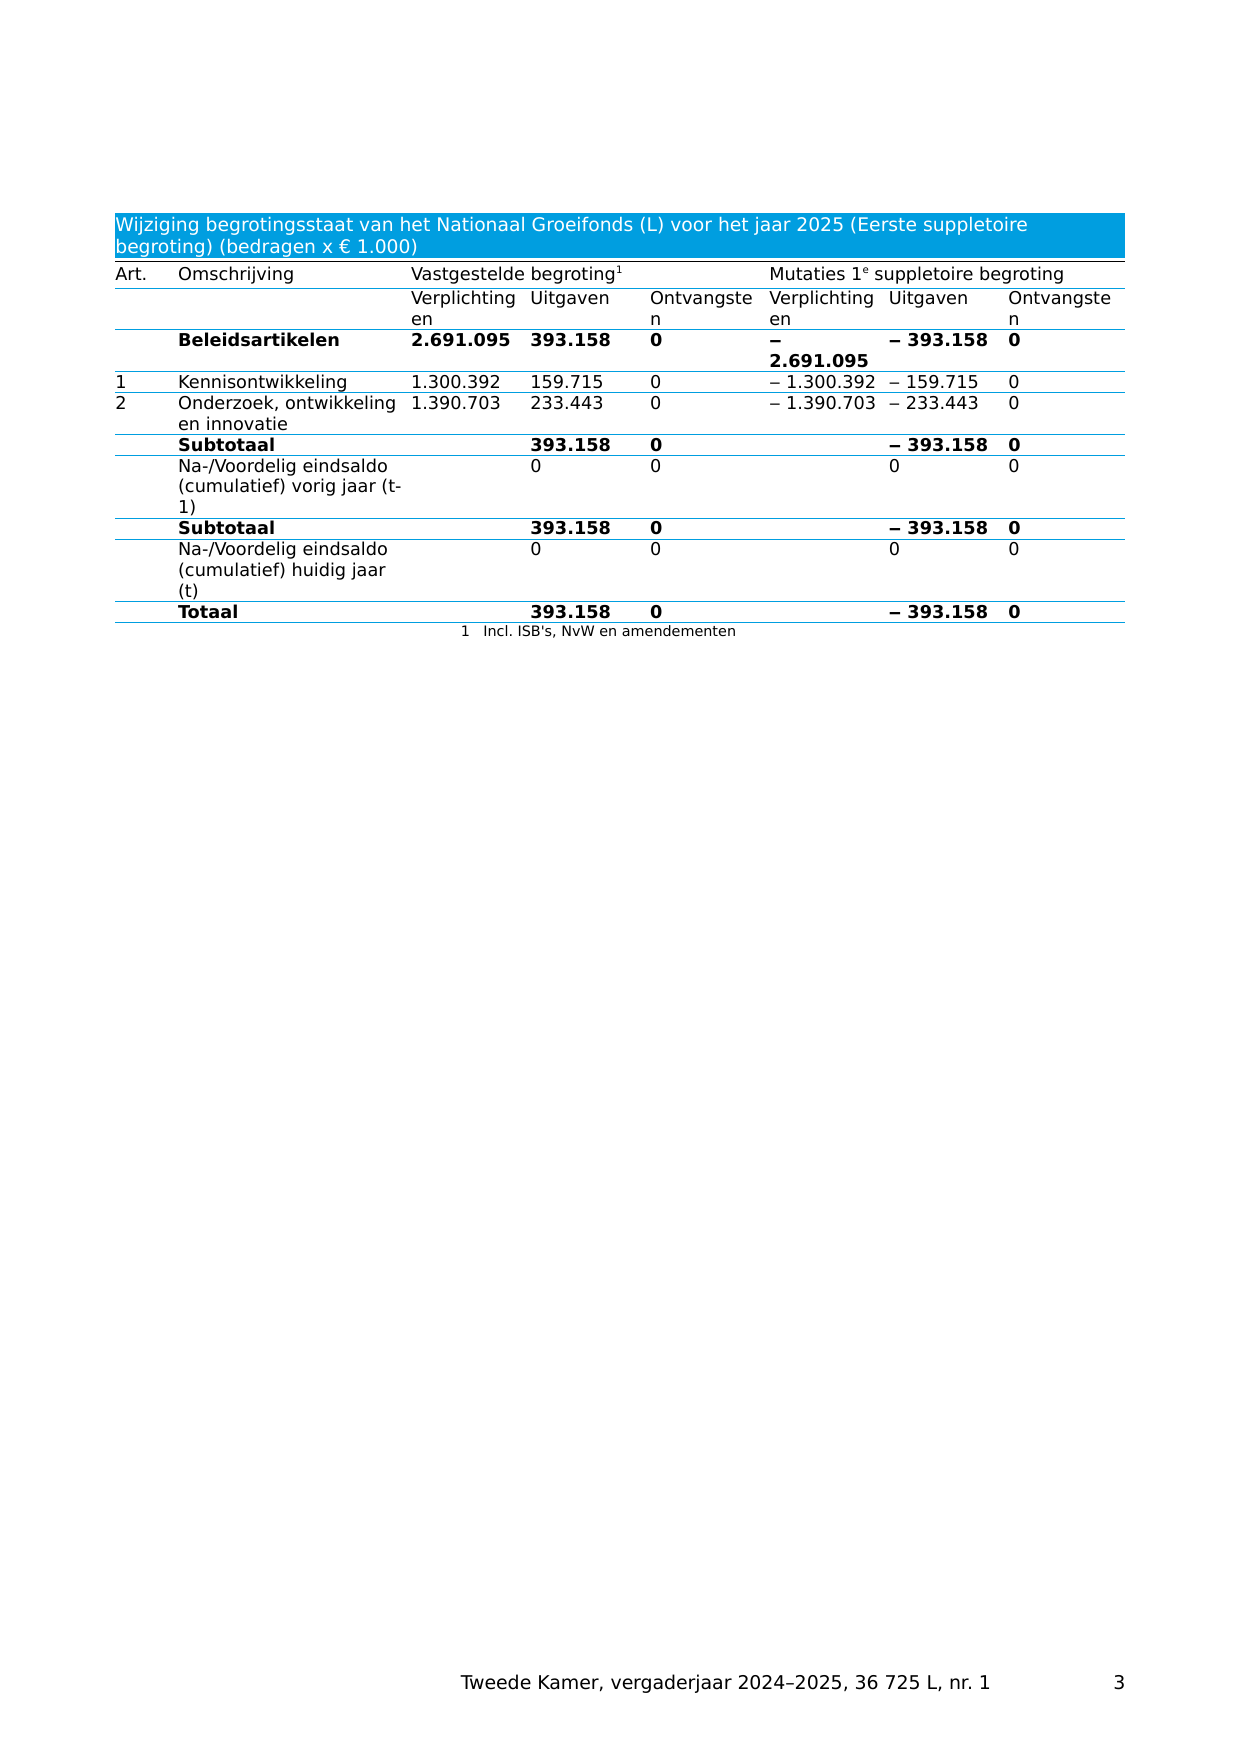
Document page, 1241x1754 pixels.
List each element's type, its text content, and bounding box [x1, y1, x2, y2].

table_cell 0 [527, 540, 647, 601]
table_cell 0 [1005, 393, 1125, 434]
table_cell 0 [647, 519, 766, 539]
table_cell Beleidsartikelen [175, 330, 408, 371]
table_cell [115, 519, 175, 539]
table_cell 0 [1005, 602, 1125, 622]
table_cell 0 [647, 372, 766, 392]
table_cell 0 [1005, 330, 1125, 371]
table_cell Uitgaven [886, 289, 1005, 329]
table_cell 0 [647, 393, 766, 434]
table_cell Na-/Voordelig eindsaldo (cumulatief) vorig jaar (t-1) [175, 456, 408, 518]
table_cell 0 [647, 540, 766, 601]
table_cell [766, 456, 886, 518]
table_cell 0 [1005, 540, 1125, 601]
table_cell ‒ 2.691.095 [766, 330, 886, 371]
table_cell Uitgaven [527, 289, 647, 329]
table_cell [115, 456, 175, 518]
table_cell 393.158 [527, 602, 647, 622]
table_cell Subtotaal [175, 519, 408, 539]
table_cell ‒ 1.300.392 [766, 372, 886, 392]
table_cell [115, 540, 175, 601]
table_cell ‒ 393.158 [886, 330, 1005, 371]
table_cell ‒ 159.715 [886, 372, 1005, 392]
table_cell ‒ 393.158 [886, 602, 1005, 622]
table_cell Onderzoek, ontwikkeling en innovatie [175, 393, 408, 434]
table_cell 0 [1005, 519, 1125, 539]
table_cell [408, 519, 527, 539]
table_cell Totaal [175, 602, 408, 622]
table_cell 0 [647, 435, 766, 455]
table_cell 2 [115, 393, 175, 434]
table_cell 1.300.392 [408, 372, 527, 392]
table_cell [766, 519, 886, 539]
table_cell Verplichtingen [408, 289, 527, 329]
table_cell 393.158 [527, 435, 647, 455]
table_cell [175, 289, 408, 329]
table_cell [115, 330, 175, 371]
table_cell ‒ 393.158 [886, 519, 1005, 539]
table_cell 1 [115, 372, 175, 392]
table_cell Na-/Voordelig eindsaldo (cumulatief) huidig jaar (t) [175, 540, 408, 601]
table_cell [408, 456, 527, 518]
table_cell 0 [527, 456, 647, 518]
table_cell 2.691.095 [408, 330, 527, 371]
table_cell ‒ 1.390.703 [766, 393, 886, 434]
table_cell [766, 540, 886, 601]
table_cell [115, 435, 175, 455]
table_cell [766, 435, 886, 455]
table_cell 233.443 [527, 393, 647, 434]
table_cell 0 [647, 330, 766, 371]
table_cell 393.158 [527, 519, 647, 539]
table_cell 159.715 [527, 372, 647, 392]
table_cell Ontvangsten [1005, 289, 1125, 329]
table_cell [766, 602, 886, 622]
table_cell Subtotaal [175, 435, 408, 455]
table_cell ‒ 393.158 [886, 435, 1005, 455]
list Incl. ISB's, NvW en amendementen [461, 623, 1125, 639]
table_cell 0 [1005, 435, 1125, 455]
table_cell 0 [647, 456, 766, 518]
table_cell Mutaties 1e suppletoire begroting [766, 262, 1125, 288]
table_cell 0 [886, 456, 1005, 518]
table_cell Art. [115, 262, 175, 288]
table_cell Ontvangsten [647, 289, 766, 329]
table_cell 0 [1005, 456, 1125, 518]
table_cell [408, 602, 527, 622]
table_cell [408, 435, 527, 455]
table_cell 1.390.703 [408, 393, 527, 434]
table_cell 0 [886, 540, 1005, 601]
table_cell [408, 540, 527, 601]
table_cell ‒ 233.443 [886, 393, 1005, 434]
table_cell 393.158 [527, 330, 647, 371]
table_cell Kennisontwikkeling [175, 372, 408, 392]
table_cell [115, 289, 175, 329]
table_cell Vastgestelde begroting1 [408, 262, 766, 288]
table_cell 0 [1005, 372, 1125, 392]
table_cell Omschrijving [175, 262, 408, 288]
table_cell Verplichtingen [766, 289, 886, 329]
table_cell [115, 602, 175, 622]
table_cell 0 [647, 602, 766, 622]
